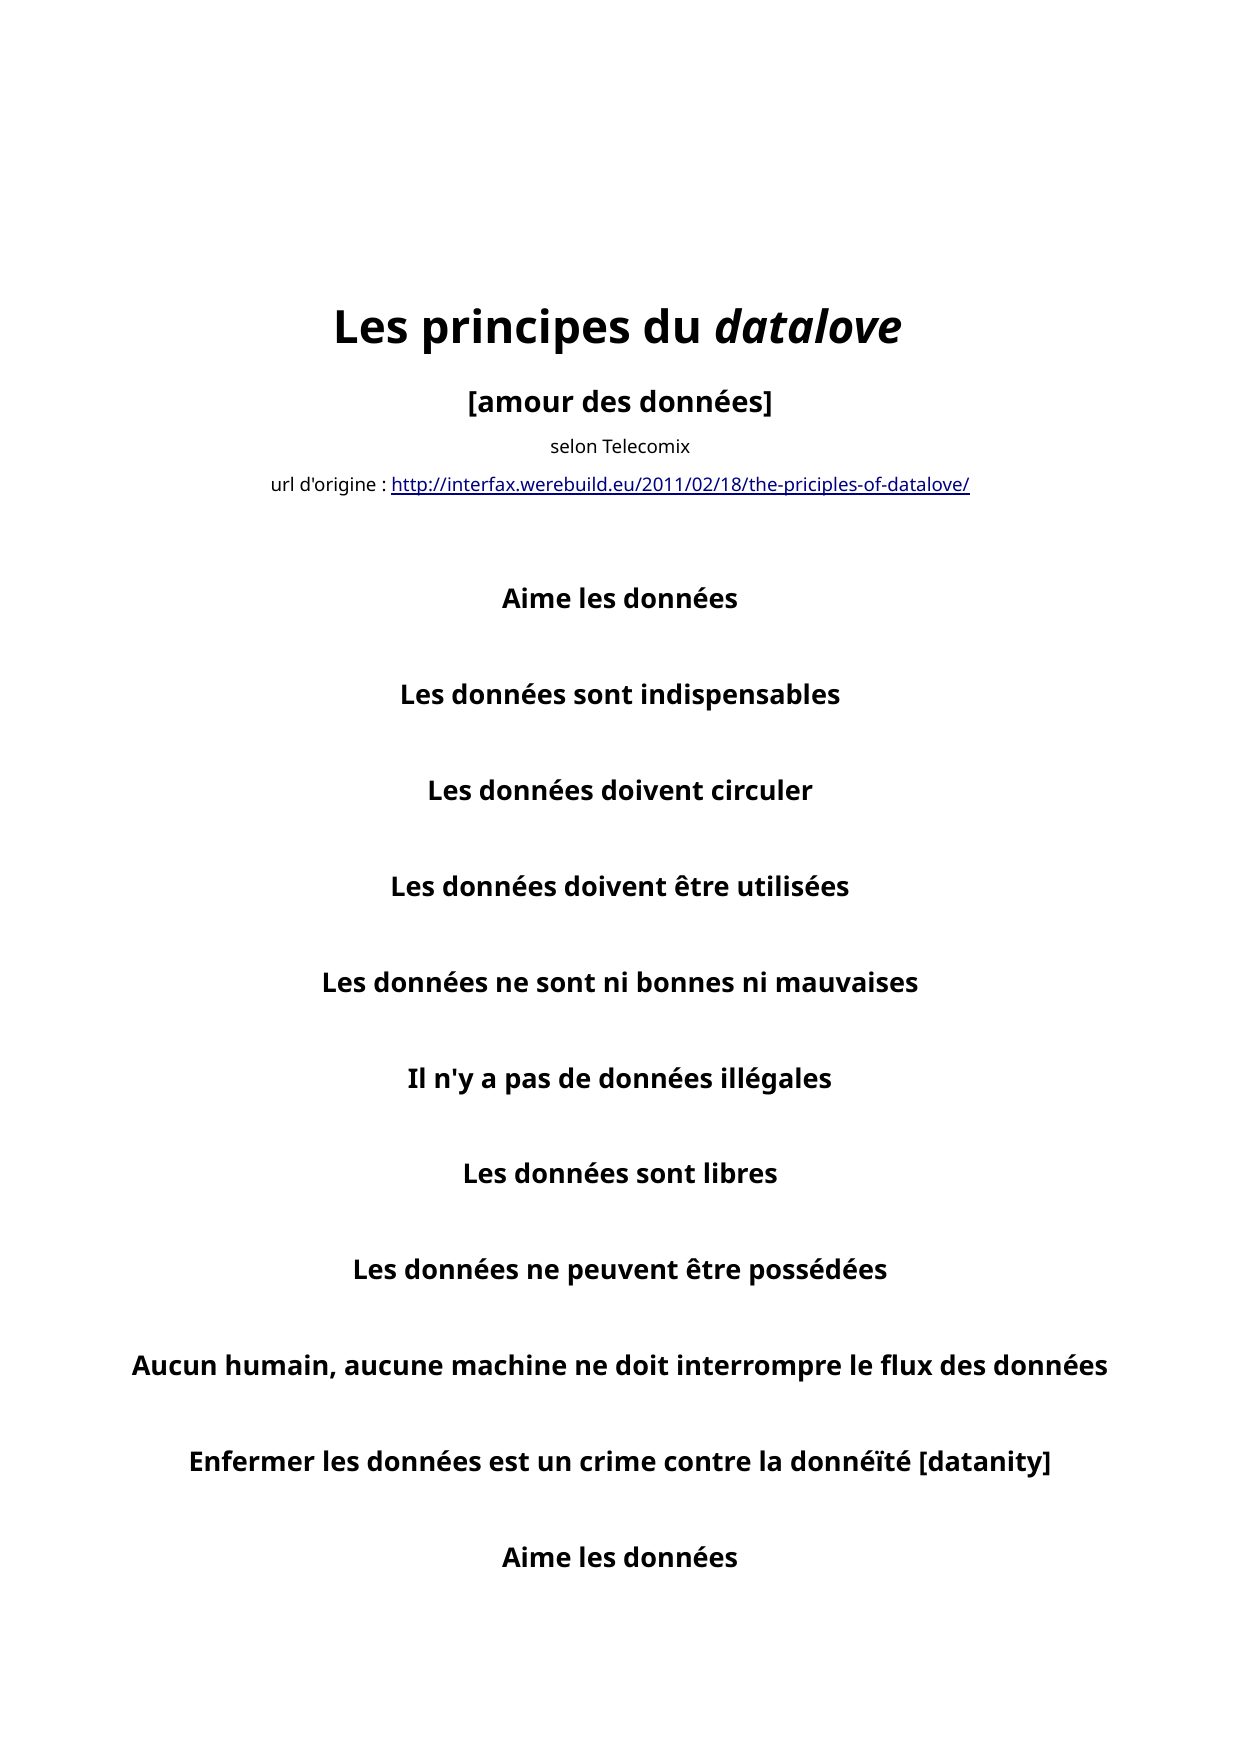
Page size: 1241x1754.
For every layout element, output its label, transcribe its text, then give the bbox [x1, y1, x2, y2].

text url d'origine : http://interfax.werebuild.eu/2011/02/18/the-priciples-of-datalove/ [118, 471, 1122, 497]
text Aucun humain, aucune machine ne doit interrompre le flux des données [118, 1347, 1122, 1383]
text selon Telecomix [118, 433, 1122, 459]
text Enfermer les données est un crime contre la donnéïté [datanity] [118, 1442, 1122, 1479]
text Il n'y a pas de données illégales [118, 1059, 1122, 1096]
text Les données sont indispensables [118, 676, 1122, 713]
subtitle [amour des données] [118, 381, 1122, 421]
text Les données sont libres [118, 1155, 1122, 1192]
subtitle Les principes du datalove [118, 294, 1122, 357]
text Aime les données [118, 1538, 1122, 1575]
text Les données ne peuvent être possédées [118, 1251, 1122, 1288]
text Les données doivent être utilisées [118, 867, 1122, 904]
text Aime les données [118, 580, 1122, 617]
text Les données ne sont ni bonnes ni mauvaises [118, 963, 1122, 1000]
text Les données doivent circuler [118, 772, 1122, 808]
